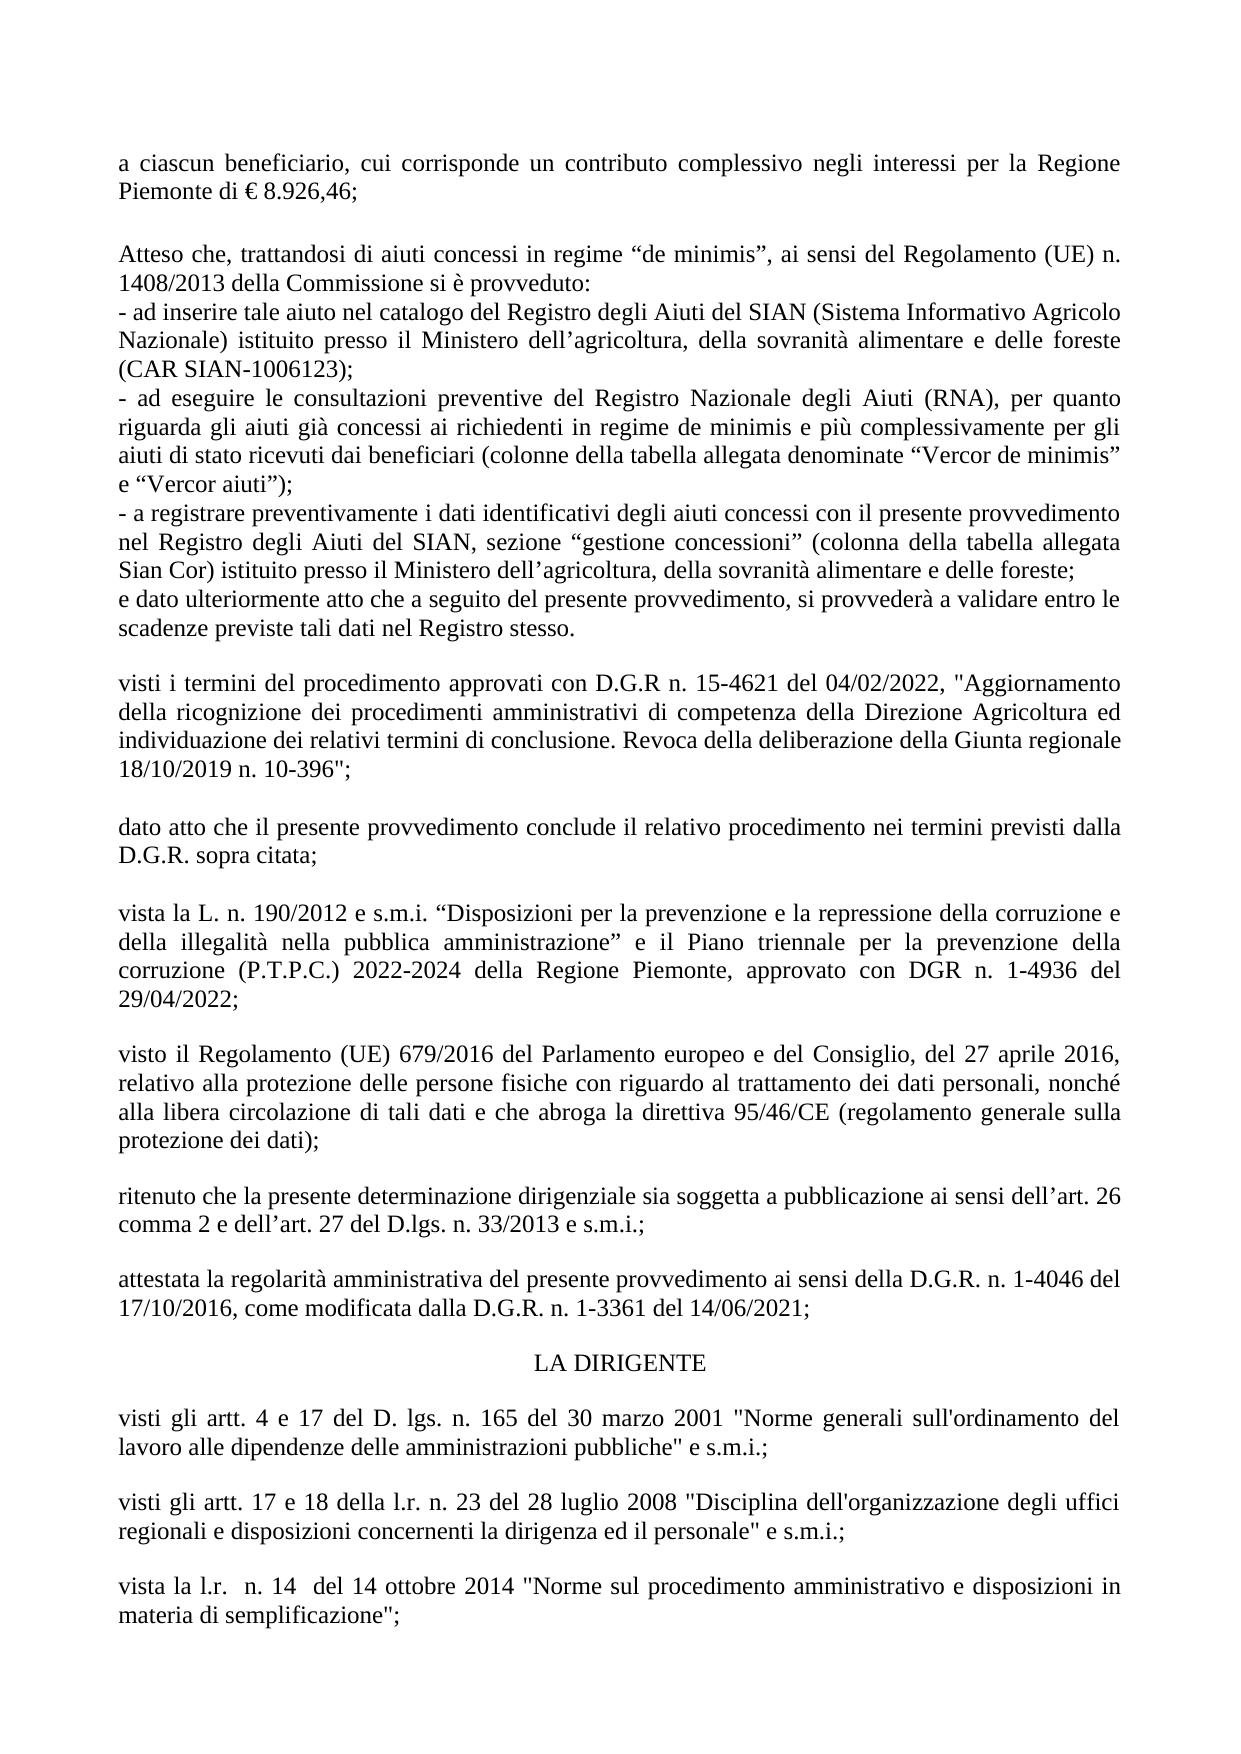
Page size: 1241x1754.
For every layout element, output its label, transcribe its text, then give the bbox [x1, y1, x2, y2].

text vista la L. n. 190/2012 e s.m.i. “Disposizioni per la prevenzione e la repressione della corruzione e della illegalità nella pubblica amministrazione” e il Piano triennale per la prevenzione della corruzione (P.T.P.C.) 2022-2024 della Regione Piemonte, approvato con DGR n. 1-4936 del 29/04/2022; [118, 898, 1122, 1013]
text - ad eseguire le consultazioni preventive del Registro Nazionale degli Aiuti (RNA), per quanto riguarda gli aiuti già concessi ai richiedenti in regime de minimis e più complessivamente per gli aiuti di stato ricevuti dai beneficiari (colonne della tabella allegata denominate “Vercor de minimis” e “Vercor aiuti”); [118, 383, 1122, 498]
text - ad inserire tale aiuto nel catalogo del Registro degli Aiuti del SIAN (Sistema Informativo Agricolo Nazionale) istituito presso il Ministero dell’agricoltura, della sovranità alimentare e delle foreste (CAR SIAN-1006123); [118, 297, 1122, 383]
text visti gli artt. 17 e 18 della l.r. n. 23 del 28 luglio 2008 "Disciplina dell'organizzazione degli uffici regionali e disposizioni concernenti la dirigenza ed il personale" e s.m.i.; [118, 1487, 1122, 1545]
text visto il Regolamento (UE) 679/2016 del Parlamento europeo e del Consiglio, del 27 aprile 2016, relativo alla protezione delle persone fisiche con riguardo al trattamento dei dati personali, nonché alla libera circolazione di tali dati e che abroga la direttiva 95/46/CE (regolamento generale sulla protezione dei dati); [118, 1039, 1122, 1154]
text - a registrare preventivamente i dati identificativi degli aiuti concessi con il presente provvedimento nel Registro degli Aiuti del SIAN, sezione “gestione concessioni” (colonna della tabella allegata Sian Cor) istituito presso il Ministero dell’agricoltura, della sovranità alimentare e delle foreste; [118, 498, 1122, 584]
text e dato ulteriormente atto che a seguito del presente provvedimento, si provvederà a validare entro le scadenze previste tali dati nel Registro stesso. [118, 584, 1122, 642]
text ritenuto che la presente determinazione dirigenziale sia soggetta a pubblicazione ai sensi dell’art. 26 comma 2 e dell’art. 27 del D.lgs. n. 33/2013 e s.m.i.; [118, 1181, 1122, 1238]
text LA DIRIGENTE [118, 1348, 1122, 1377]
text Atteso che, trattandosi di aiuti concessi in regime “de minimis”, ai sensi del Regolamento (UE) n. 1408/2013 della Commissione si è provveduto: [118, 239, 1122, 297]
text dato atto che il presente provvedimento conclude il relativo procedimento nei termini previsti dalla D.G.R. sopra citata; [118, 812, 1122, 869]
text a ciascun beneficiario, cui corrisponde un contributo complessivo negli interessi per la Regione Piemonte di € 8.926,46; [118, 148, 1122, 205]
text vista la l.r. n. 14 del 14 ottobre 2014 "Norme sul procedimento amministrativo e disposizioni in materia di semplificazione"; [118, 1571, 1122, 1629]
text visti i termini del procedimento approvati con D.G.R n. 15-4621 del 04/02/2022, "Aggiornamento della ricognizione dei procedimenti amministrativi di competenza della Direzione Agricoltura ed individuazione dei relativi termini di conclusione. Revoca della deliberazione della Giunta regionale 18/10/2019 n. 10-396"; [118, 668, 1122, 783]
text visti gli artt. 4 e 17 del D. lgs. n. 165 del 30 marzo 2001 "Norme generali sull'ordinamento del lavoro alle dipendenze delle amministrazioni pubbliche" e s.m.i.; [118, 1403, 1122, 1461]
text attestata la regolarità amministrativa del presente provvedimento ai sensi della D.G.R. n. 1-4046 del 17/10/2016, come modificata dalla D.G.R. n. 1-3361 del 14/06/2021; [118, 1264, 1122, 1322]
